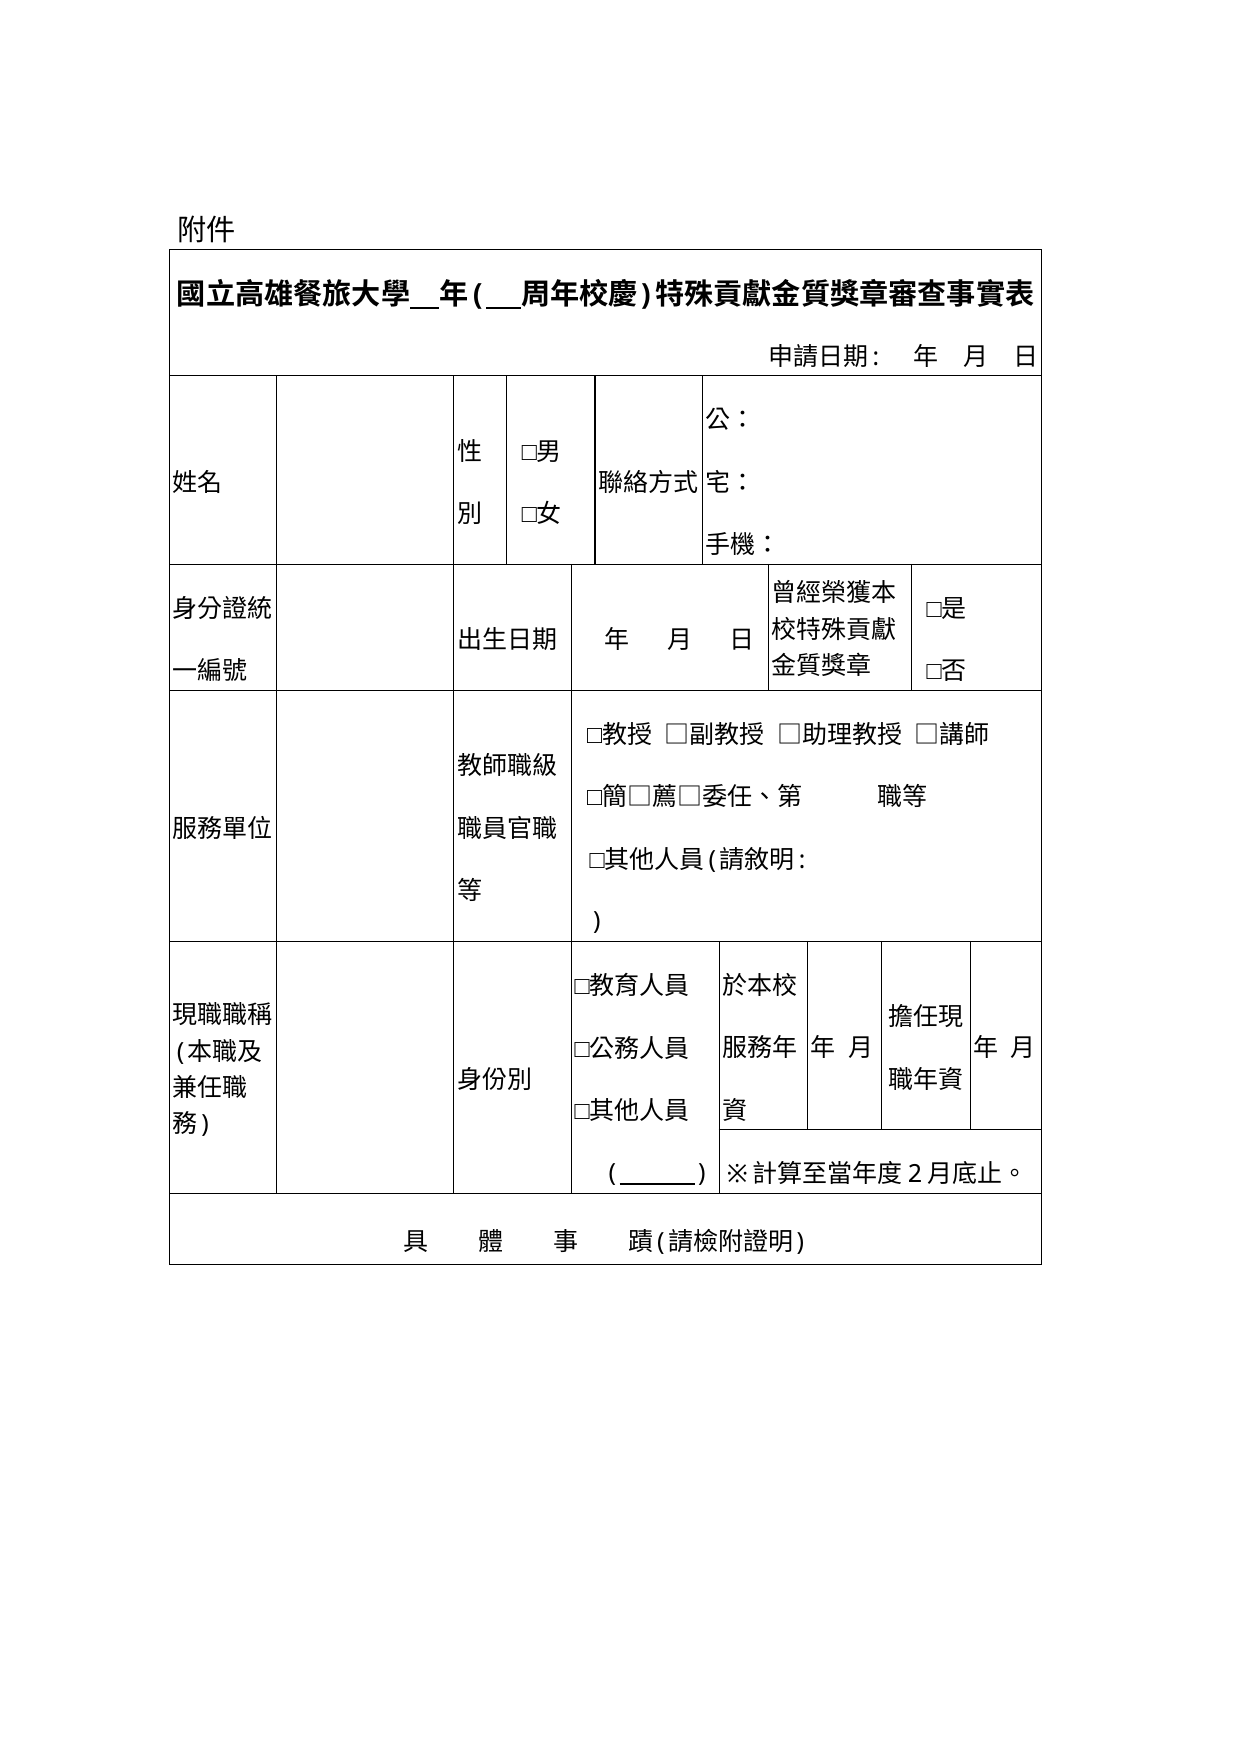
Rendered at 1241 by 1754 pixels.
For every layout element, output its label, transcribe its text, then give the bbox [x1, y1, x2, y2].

table_cell 教師職級 職員官職等 [454, 691, 571, 941]
table_cell 現職職稱(本職及兼任職務) [170, 942, 276, 1193]
table_cell 曾經榮獲本校特殊貢獻金質獎章 [769, 565, 911, 690]
table_cell [277, 691, 453, 941]
table_cell [277, 376, 453, 564]
table_cell □教授 □副教授 □助理教授 □講師 □簡□薦□委任、第 職等 □其他人員(請敘明: ) [572, 691, 1041, 941]
table_cell 年 月 日 [572, 565, 768, 690]
table_cell [277, 565, 453, 690]
table_cell 身份別 [454, 942, 571, 1193]
table_cell □是 □否 [912, 565, 1041, 690]
text 附件 [89, 207, 1122, 249]
table_cell ※計算至當年度2月底止。 [720, 1130, 1041, 1193]
table_header 國立高雄餐旅大學 年( 周年校慶)特殊貢獻金質獎章審查事實表 申請日期: 年 月 日 [170, 250, 1041, 375]
table_cell 擔任現職年資 [882, 942, 970, 1129]
table_cell 性別 [454, 376, 506, 564]
table_cell 年 月 [808, 942, 881, 1129]
table_cell 身分證統一編號 [170, 565, 276, 690]
table_cell 聯絡方式 [596, 376, 702, 564]
table_cell 出生日期 [454, 565, 571, 690]
table_cell [277, 942, 453, 1193]
table_cell □教育人員 □公務人員 □其他人員 ( ) [572, 942, 719, 1193]
table_cell 於本校服務年資 [720, 942, 807, 1129]
table_cell 姓名 [170, 376, 276, 564]
table_cell □男 □女 [507, 376, 594, 564]
table_cell 年 月 [971, 942, 1041, 1129]
table_cell 具 體 事 蹟(請檢附證明) [170, 1194, 1041, 1263]
table_cell 服務單位 [170, 691, 276, 941]
table_cell 公： 宅： 手機： [703, 376, 1041, 564]
